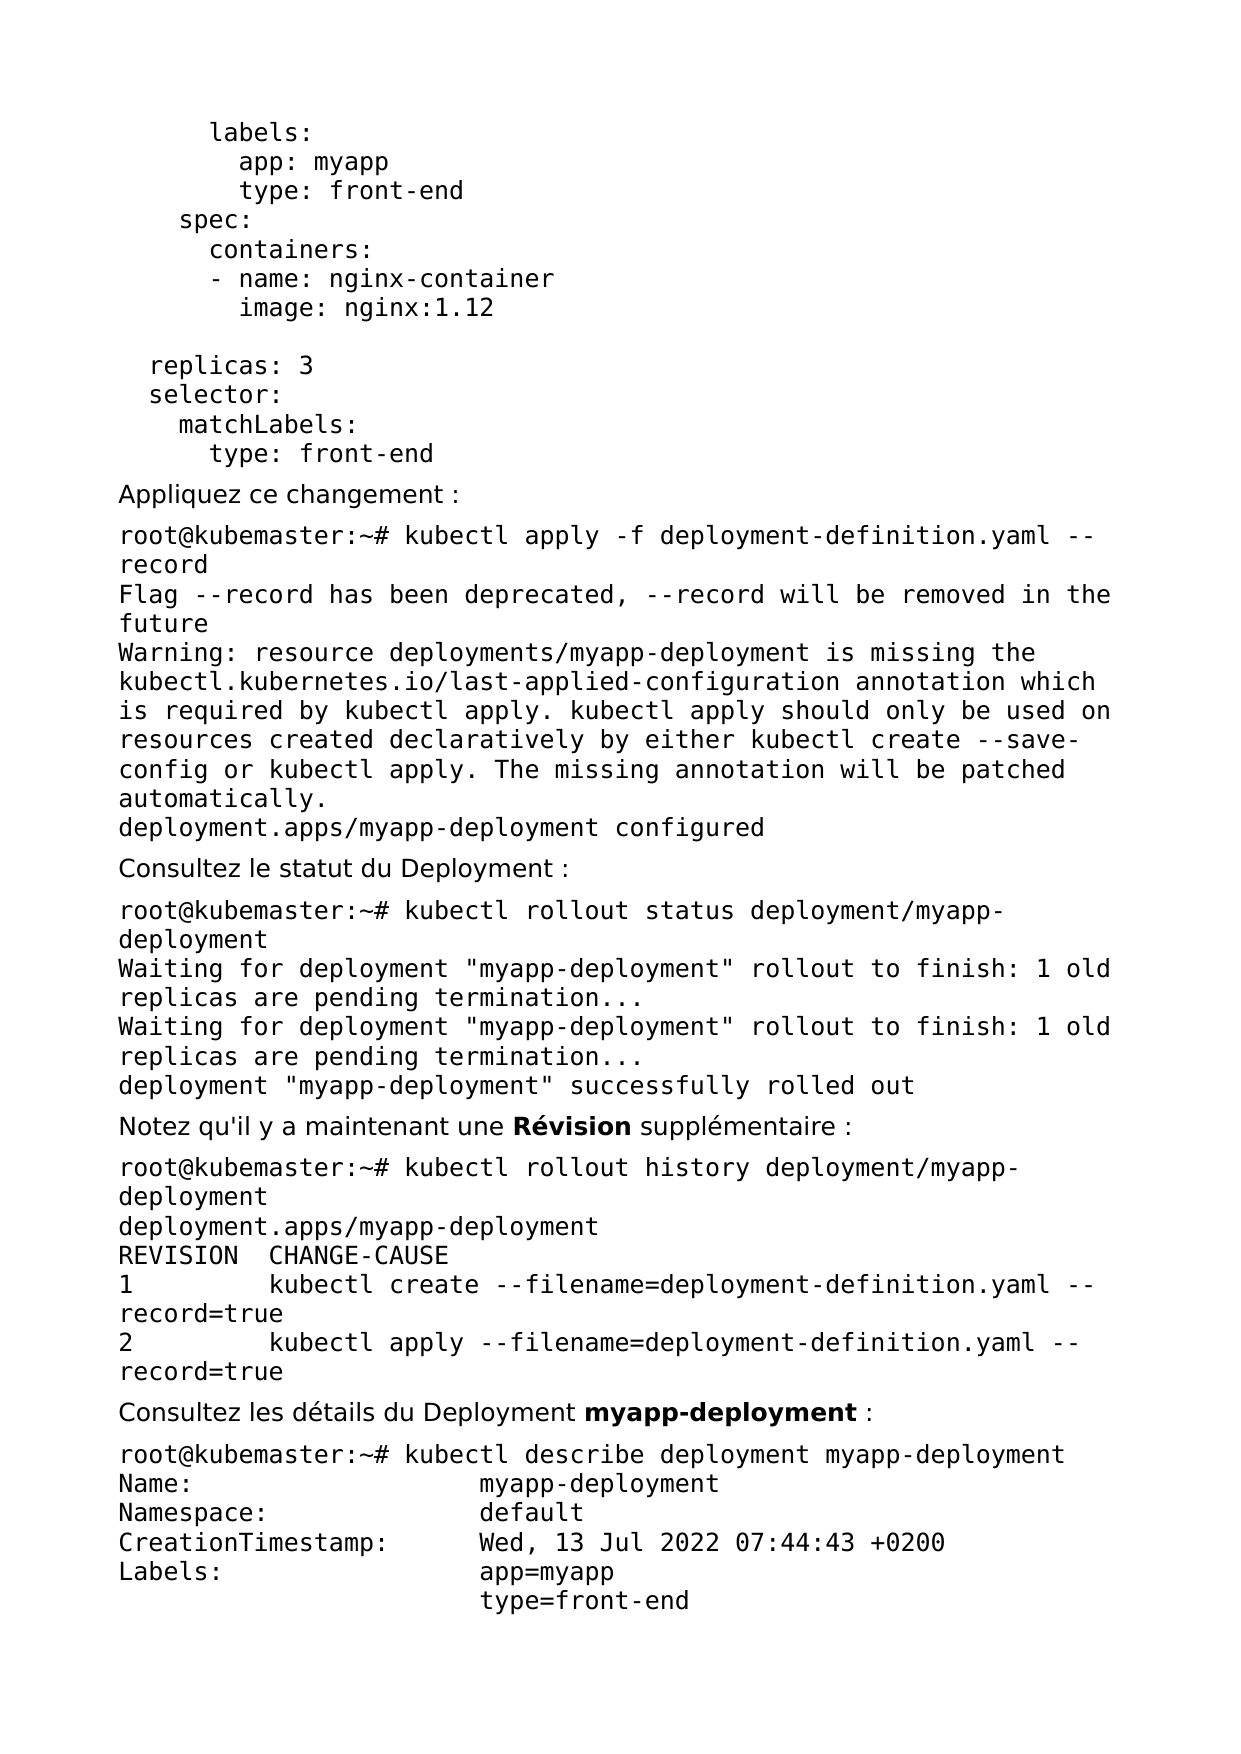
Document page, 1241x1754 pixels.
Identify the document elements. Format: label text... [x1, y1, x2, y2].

text Consultez le statut du Deployment : [118, 854, 1122, 883]
text Consultez les détails du Deployment myapp-deployment : [118, 1398, 1122, 1428]
text root@kubemaster:~# kubectl apply -f deployment-definition.yaml --record Flag --record has been deprecated, --record will be removed in the future Warning: resource deployments/myapp-deployment is missing the kubectl.kubernetes.io/last-applied-configuration annotation which is required by kubectl apply. kubectl apply should only be used on resources created declaratively by either kubectl create --save-config or kubectl apply. The missing annotation will be patched automatically. deployment.apps/myapp-deployment configured [118, 522, 1122, 842]
text labels: app: myapp type: front-end spec: containers: - name: nginx-container image: nginx:1.12 replicas: 3 selector: matchLabels: type: front-end [118, 118, 1122, 468]
text root@kubemaster:~# kubectl rollout history deployment/myapp-deployment deployment.apps/myapp-deployment REVISION CHANGE-CAUSE 1 kubectl create --filename=deployment-definition.yaml --record=true 2 kubectl apply --filename=deployment-definition.yaml --record=true [118, 1153, 1122, 1387]
text Appliquez ce changement : [118, 480, 1122, 509]
text Notez qu'il y a maintenant une Révision supplémentaire : [118, 1112, 1122, 1141]
text root@kubemaster:~# kubectl describe deployment myapp-deployment Name: myapp-deployment Namespace: default CreationTimestamp: Wed, 13 Jul 2022 07:44:43 +0200 Labels: app=myapp type=front-end [118, 1440, 1122, 1615]
text root@kubemaster:~# kubectl rollout status deployment/myapp-deployment Waiting for deployment "myapp-deployment" rollout to finish: 1 old replicas are pending termination... Waiting for deployment "myapp-deployment" rollout to finish: 1 old replicas are pending termination... deployment "myapp-deployment" successfully rolled out [118, 896, 1122, 1100]
